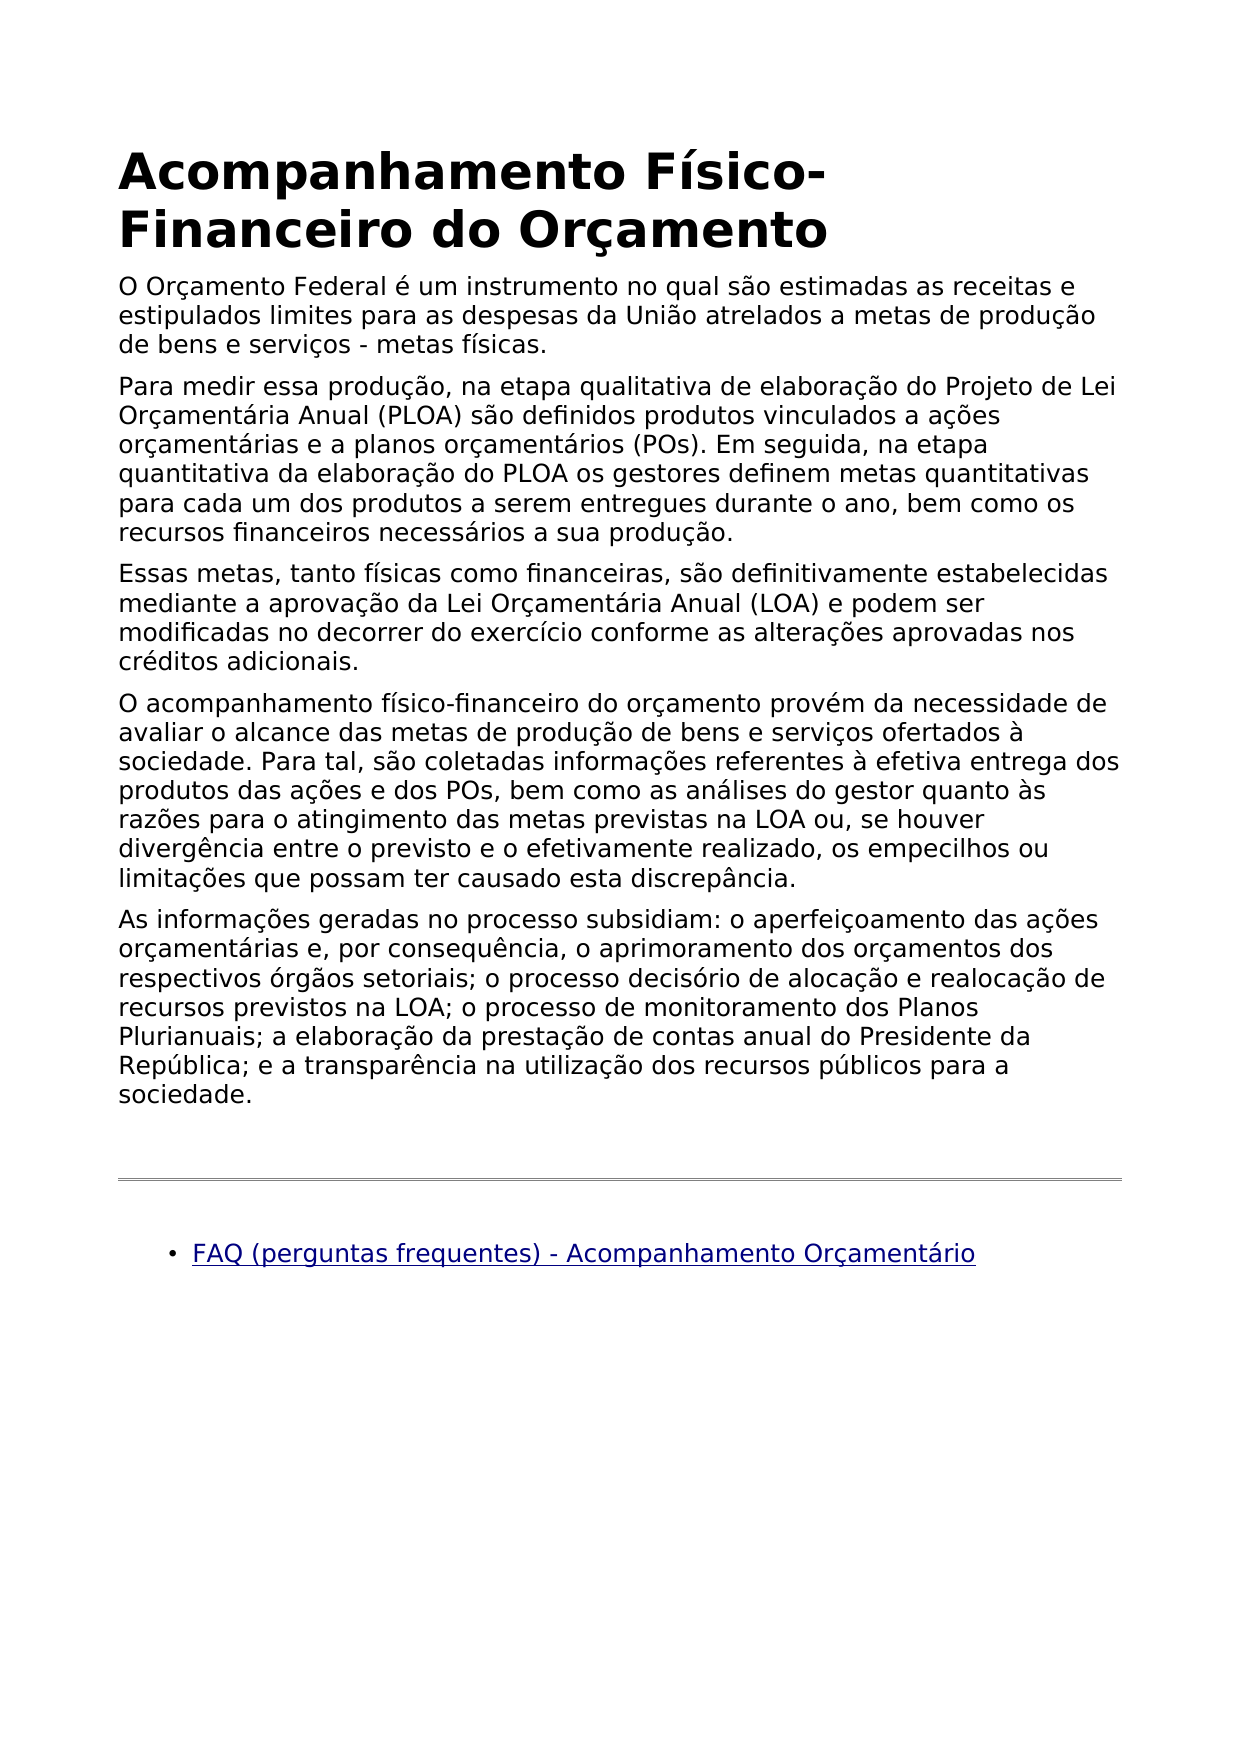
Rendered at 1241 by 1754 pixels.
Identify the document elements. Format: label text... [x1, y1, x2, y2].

text O Orçamento Federal é um instrumento no qual são estimadas as receitas e estipulados limites para as despesas da União atrelados a metas de produção de bens e serviços - metas físicas. [118, 272, 1122, 359]
text As informações geradas no processo subsidiam: o aperfeiçoamento das ações orçamentárias e, por consequência, o aprimoramento dos orçamentos dos respectivos órgãos setoriais; o processo decisório de alocação e realocação de recursos previstos na LOA; o processo de monitoramento dos Planos Plurianuais; a elaboração da prestação de contas anual do Presidente da República; e a transparência na utilização dos recursos públicos para a sociedade. [118, 905, 1122, 1109]
text Essas metas, tanto físicas como financeiras, são definitivamente estabelecidas mediante a aprovação da Lei Orçamentária Anual (LOA) e podem ser modificadas no decorrer do exercício conforme as alterações aprovadas nos créditos adicionais. [118, 559, 1122, 676]
list FAQ (perguntas frequentes) - Acompanhamento Orçamentário [177, 1239, 1122, 1269]
text Para medir essa produção, na etapa qualitativa de elaboração do Projeto de Lei Orçamentária Anual (PLOA) são definidos produtos vinculados a ações orçamentárias e a planos orçamentários (POs). Em seguida, na etapa quantitativa da elaboração do PLOA os gestores definem metas quantitativas para cada um dos produtos a serem entregues durante o ano, bem como os recursos financeiros necessários a sua produção. [118, 372, 1122, 547]
text O acompanhamento físico-financeiro do orçamento provém da necessidade de avaliar o alcance das metas de produção de bens e serviços ofertados à sociedade. Para tal, são coletadas informações referentes à efetiva entrega dos produtos das ações e dos POs, bem como as análises do gestor quanto às razões para o atingimento das metas previstas na LOA ou, se houver divergência entre o previsto e o efetivamente realizado, os empecilhos ou limitações que possam ter causado esta discrepância. [118, 689, 1122, 893]
subtitle Acompanhamento Físico-Financeiro do Orçamento [118, 143, 1122, 259]
